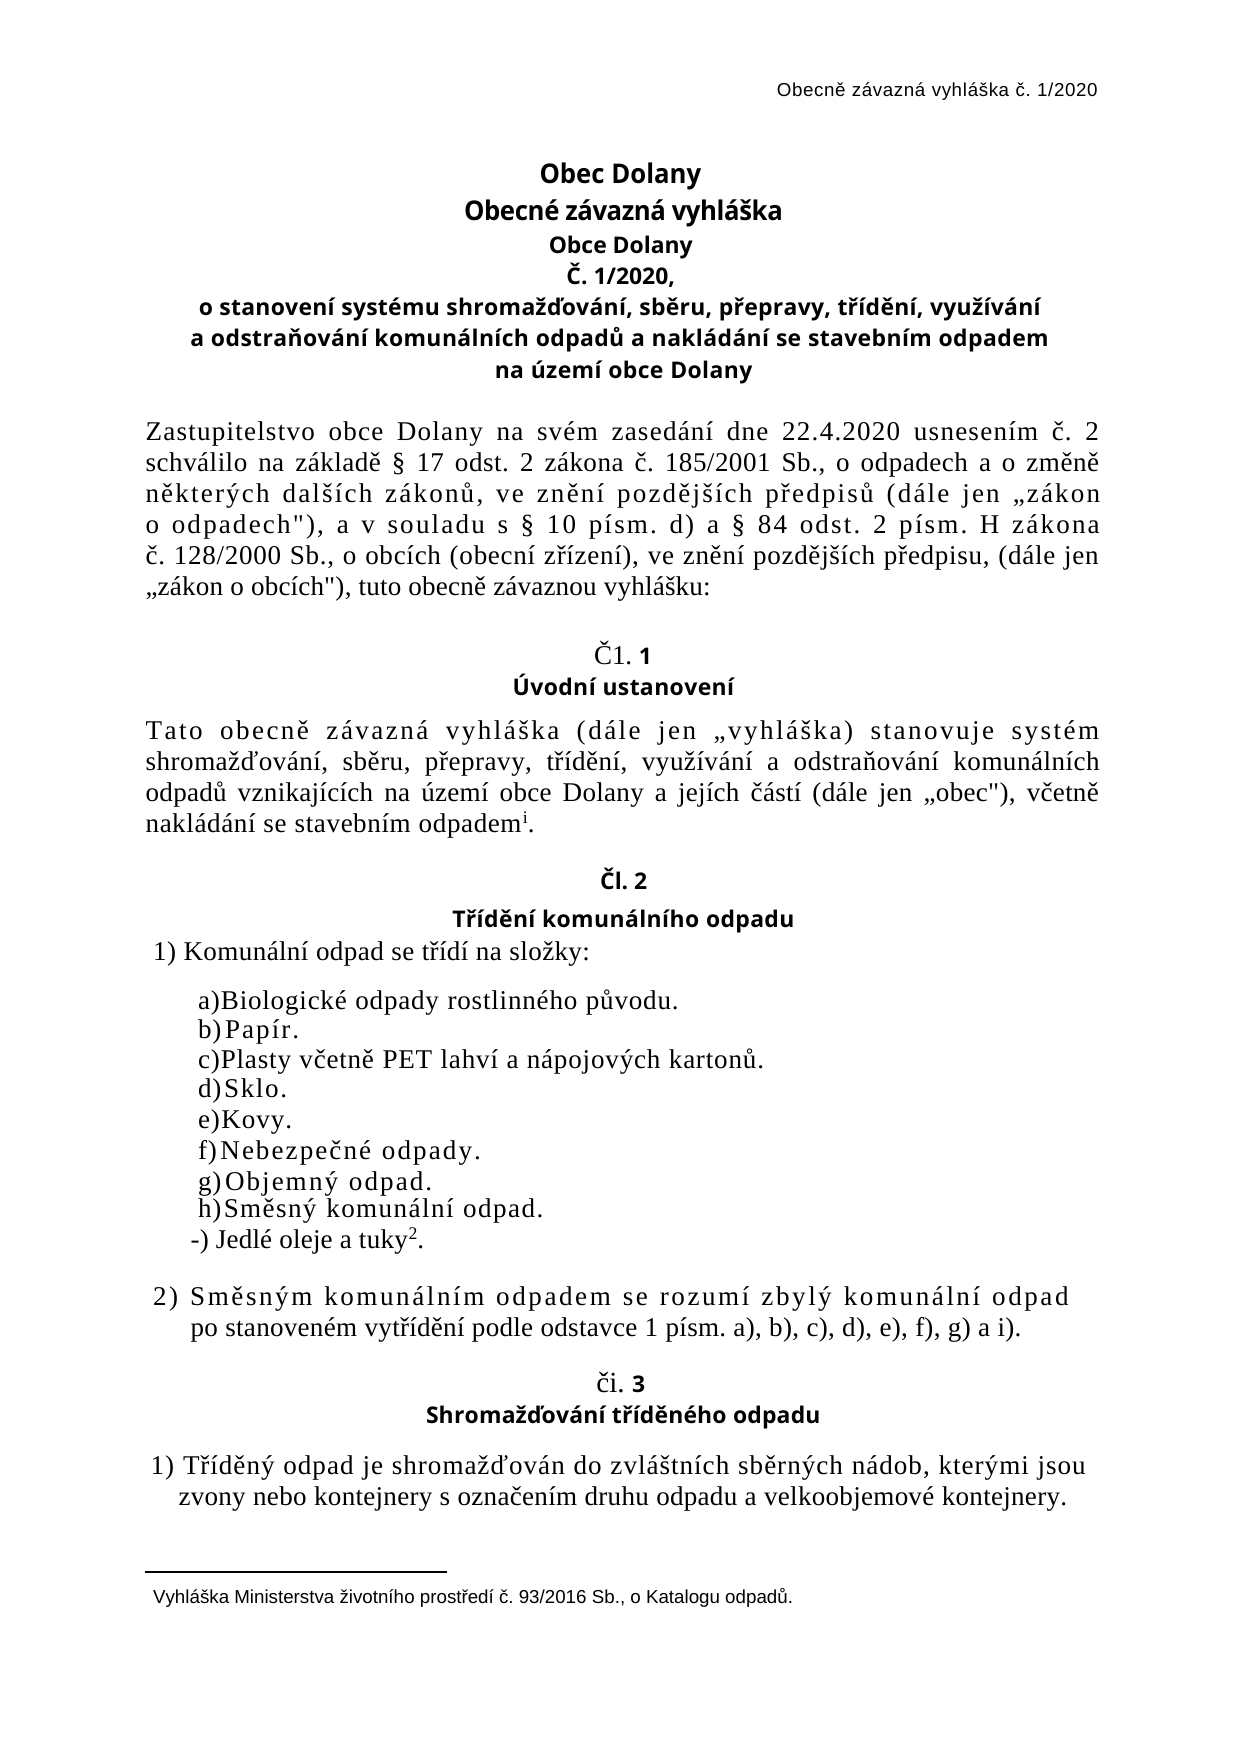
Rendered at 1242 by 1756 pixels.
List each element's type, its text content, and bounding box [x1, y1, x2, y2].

text Čl. 2 [145, 864, 1102, 896]
list Papír. [198, 1016, 1102, 1044]
text Obec Dolany Obecné závazná vyhláška [145, 155, 1102, 228]
text -) Jedlé oleje a tuky2. [190, 1223, 1102, 1254]
text 1) Tříděný odpad je shromažďován do zvláštních sběrných nádob, kterými jsou zvony nebo kontejnery s označením druhu odpadu a velkoobjemové kontejnery. [145, 1449, 1102, 1511]
text Obecně závazná vyhláška č. 1/2020 [145, 79, 1098, 101]
text Obce Dolany Č. 1/2020, o stanovení systému shromažďování, sběru, přepravy, třídění, využívání a odstraňování komunálních odpadů a nakládání se stavebním odpadem na území obce Dolany [145, 228, 1102, 385]
list Směsný komunální odpad. [198, 1196, 1102, 1223]
list Objemný odpad. [198, 1165, 1102, 1196]
text Třídění komunálního odpadu [145, 903, 1102, 934]
text Tato obecně závazná vyhláška (dále jen „vyhláška) stanovuje systém shromažďování, sběru, přepravy, třídění, využívání a odstraňování komunálních odpadů vznikajících na území obce Dolany a jejích částí (dále jen „obec"), včetně nakládání se stavebním odpademi. [145, 714, 1102, 838]
text Zastupitelstvo obce Dolany na svém zasedání dne 22.4.2020 usnesením č. 2 schválilo na základě § 17 odst. 2 zákona č. 185/2001 Sb., o odpadech a o změně některých dalších zákonů, ve znění pozdějších předpisů (dále jen „zákon o odpadech"), a v souladu s § 10 písm. d) a § 84 odst. 2 písm. H zákona č. 128/2000 Sb., o obcích (obecní zřízení), ve znění pozdějších předpisu, (dále jen „zákon o obcích"), tuto obecně závaznou vyhlášku: [145, 415, 1102, 602]
list Sklo. [198, 1075, 1102, 1103]
text 2) Směsným komunálním odpadem se rozumí zbylý komunální odpad po stanoveném vytřídění podle odstavce 1 písm. a), b), c), d), e), f), g) a i). [153, 1280, 1102, 1342]
text Č1. 1 [145, 639, 1102, 671]
text Úvodní ustanovení [145, 671, 1102, 702]
text či. 3 Shromažďování tříděného odpadu [145, 1365, 1102, 1430]
list Nebezpečné odpady. [198, 1134, 1102, 1165]
text Vyhláška Ministerstva životního prostředí č. 93/2016 Sb., o Katalogu odpadů. [153, 1586, 1102, 1608]
text 1) Komunální odpad se třídí na složky: [153, 934, 1102, 966]
list Kovy. [198, 1103, 1102, 1134]
list Biologické odpady rostlinného původu. [198, 984, 1102, 1016]
list Plasty včetně PET lahví a nápojových kartonů. [198, 1044, 1102, 1075]
